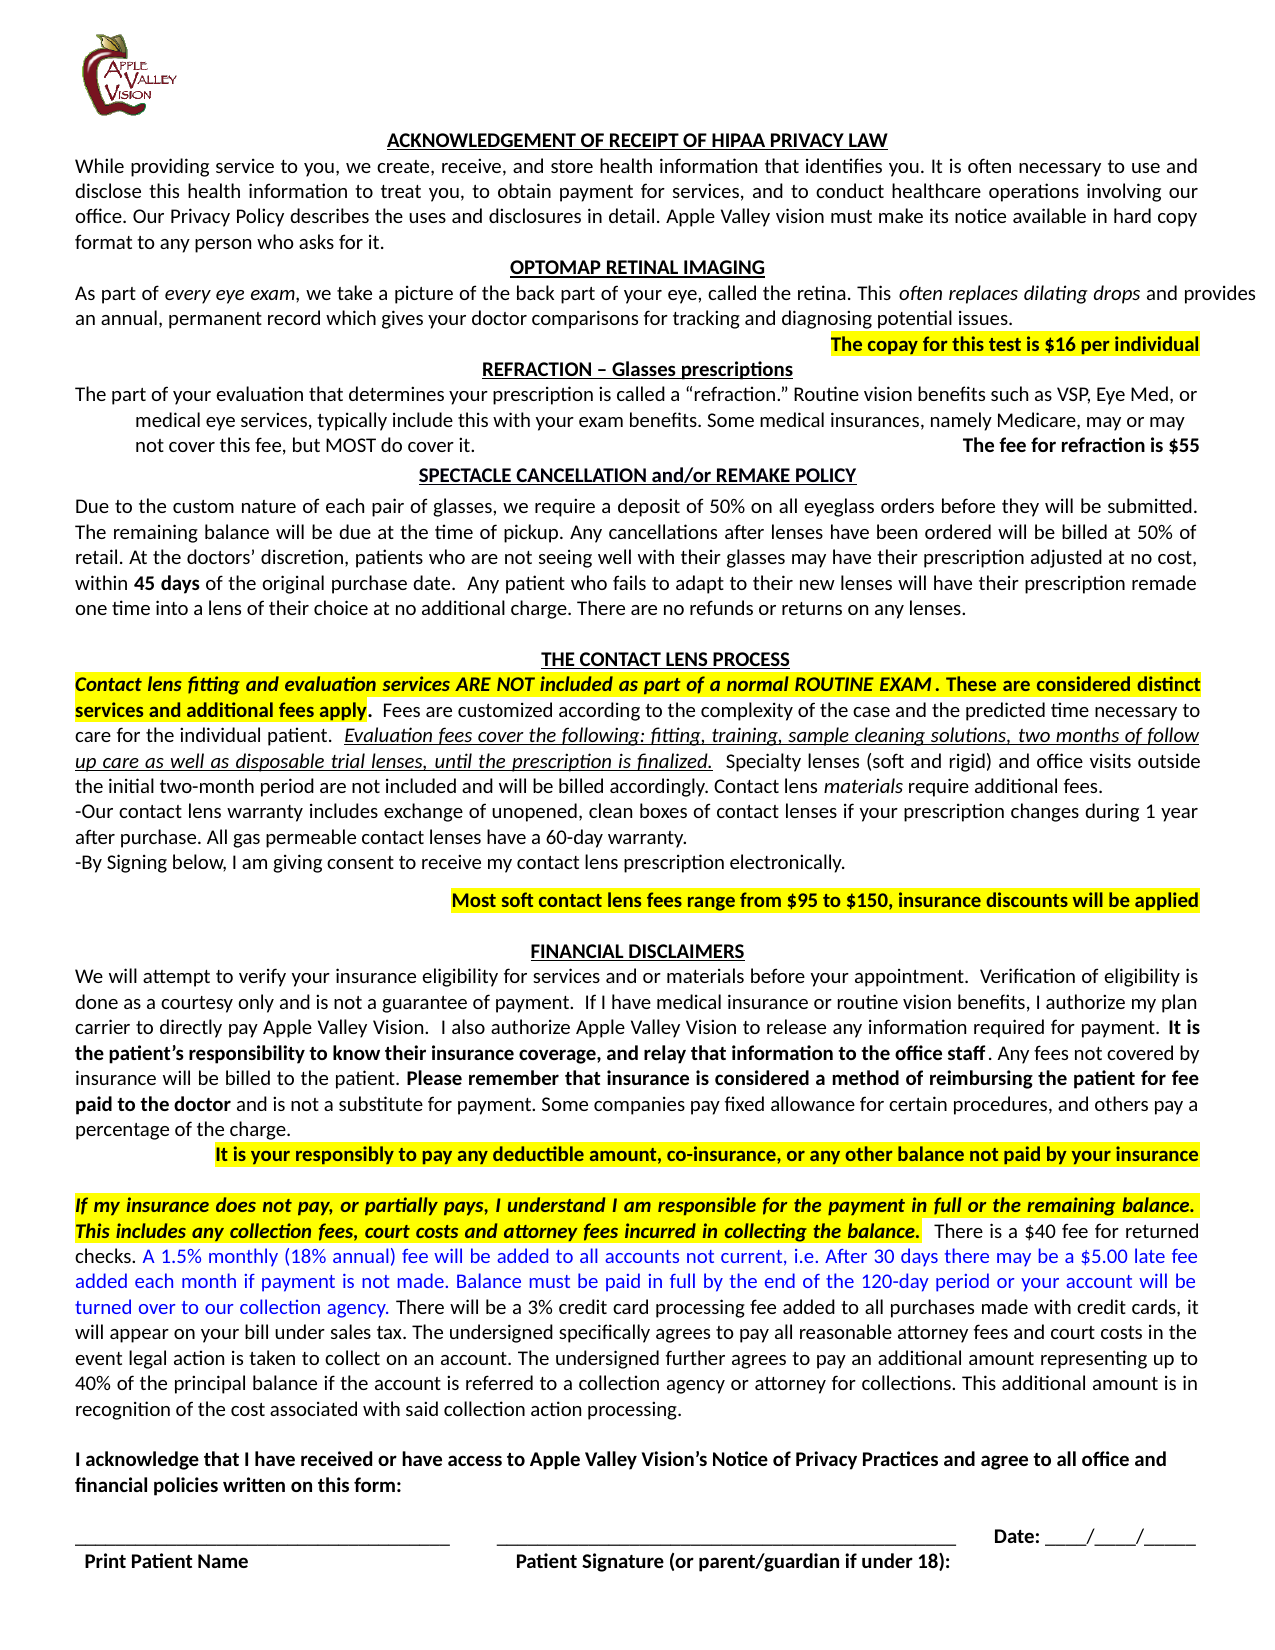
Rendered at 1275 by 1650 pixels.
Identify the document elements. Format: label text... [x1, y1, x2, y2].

subtitle ACKNOWLEDGEMENT OF RECEIPT OF HIPAA PRIVACY LAW [75, 127, 1200, 153]
text Most soft contact lens fees range from $95 to $150, insurance discounts will be applied [75, 887, 1200, 913]
text We will attempt to verify your insurance eligibility for services and or materials before your appointment. Verification of eligibility is done as a courtesy only and is not a guarantee of payment. If I have medical insurance or routine vision benefits, I authorize my plan carrier to directly pay Apple Valley Vision. I also authorize Apple Valley Vision to release any information required for payment. It is the patient’s responsibility to know their insurance coverage, and relay that information to the office staff. Any fees not covered by insurance will be billed to the patient. Please remember that insurance is considered a method of reimbursing the patient for fee paid to the doctor and is not a substitute for payment. Some companies pay fixed allowance for certain procedures, and others pay a percentage of the charge. [75, 964, 1200, 1142]
text Due to the custom nature of each pair of glasses, we require a deposit of 50% on all eyeglass orders before they will be submitted. The remaining balance will be due at the time of pickup. Any cancellations after lenses have been ordered will be billed at 50% of retail. At the doctors’ discretion, patients who are not seeing well with their glasses may have their prescription adjusted at no cost, within 45 days of the original purchase date. Any patient who fails to adapt to their new lenses will have their prescription remade one time into a lens of their choice at no additional charge. There are no refunds or returns on any lenses. [75, 494, 1200, 621]
subtitle The part of your evaluation that determines your prescription is called a “refraction.” Routine vision benefits such as VSP, Eye Med, or medical eye services, typically include this with your exam benefits. Some medical insurances, namely Medicare, may or may not cover this fee, but MOST do cover it. The fee for refraction is $55 [75, 382, 1200, 458]
subtitle OPTOMAP RETINAL IMAGING [75, 254, 1200, 280]
text As part of every eye exam, we take a picture of the back part of your eye, called the retina. This often replaces dilating drops and provides an annual, permanent record which gives your doctor comparisons for tracking and diagnosing potential issues. [75, 280, 1256, 331]
text THE CONTACT LENS PROCESS [75, 646, 1256, 672]
text I acknowledge that I have received or have access to Apple Valley Vision’s Notice of Privacy Practices and agree to all office and financial policies written on this form: [75, 1447, 1200, 1497]
subtitle SPECTACLE CANCELLATION and/or REMAKE POLICY [75, 462, 1200, 487]
text It is your responsibly to pay any deductible amount, co-insurance, or any other balance not paid by your insurance [75, 1142, 1200, 1167]
list -Our contact lens warranty includes exchange of unopened, clean boxes of contact lenses if your prescription changes during 1 year after purchase. All gas permeable contact lenses have a 60-day warranty. [75, 799, 1200, 849]
text Date: ____/____/_____ [75, 1523, 1200, 1548]
text The copay for this test is $16 per individual [75, 331, 1256, 356]
picture [75, 28, 182, 128]
text FINANCIAL DISCLAIMERS [75, 938, 1200, 964]
subtitle REFRACTION – Glasses prescriptions [75, 356, 1200, 382]
text Print Patient Name Patient Signature (or parent/guardian if under 18): [75, 1548, 1200, 1574]
text If my insurance does not pay, or partially pays, I understand I am responsible for the payment in full or the remaining balance. This includes any collection fees, court costs and attorney fees incurred in collecting the balance. There is a $40 fee for returned checks. A 1.5% monthly (18% annual) fee will be added to all accounts not current, i.e. After 30 days there may be a $5.00 late fee added each month if payment is not made. Balance must be paid in full by the end of the 120-day period or your account will be turned over to our collection agency. There will be a 3% credit card processing fee added to all purchases made with credit cards, it will appear on your bill under sales tax. The undersigned specifically agrees to pay all reasonable attorney fees and court costs in the event legal action is taken to collect on an account. The undersigned further agrees to pay an additional amount representing up to 40% of the principal balance if the account is referred to a collection agency or attorney for collections. This additional amount is in recognition of the cost associated with said collection action processing. [75, 1192, 1200, 1421]
text Contact lens fitting and evaluation services ARE NOT included as part of a normal ROUTINE EXAM. These are considered distinct services and additional fees apply. Fees are customized according to the complexity of the case and the predicted time necessary to care for the individual patient. Evaluation fees cover the following: fitting, training, sample cleaning solutions, two months of follow up care as well as disposable trial lenses, until the prescription is finalized. Specialty lenses (soft and rigid) and office visits outside the initial two-month period are not included and will be billed accordingly. Contact lens materials require additional fees. [75, 672, 1201, 799]
list -By Signing below, I am giving consent to receive my contact lens prescription electronically. [75, 849, 1200, 875]
text While providing service to you, we create, receive, and store health information that identifies you. It is often necessary to use and disclose this health information to treat you, to obtain payment for services, and to conduct healthcare operations involving our office. Our Privacy Policy describes the uses and disclosures in detail. Apple Valley vision must make its notice available in hard copy format to any person who asks for it. [75, 153, 1200, 254]
